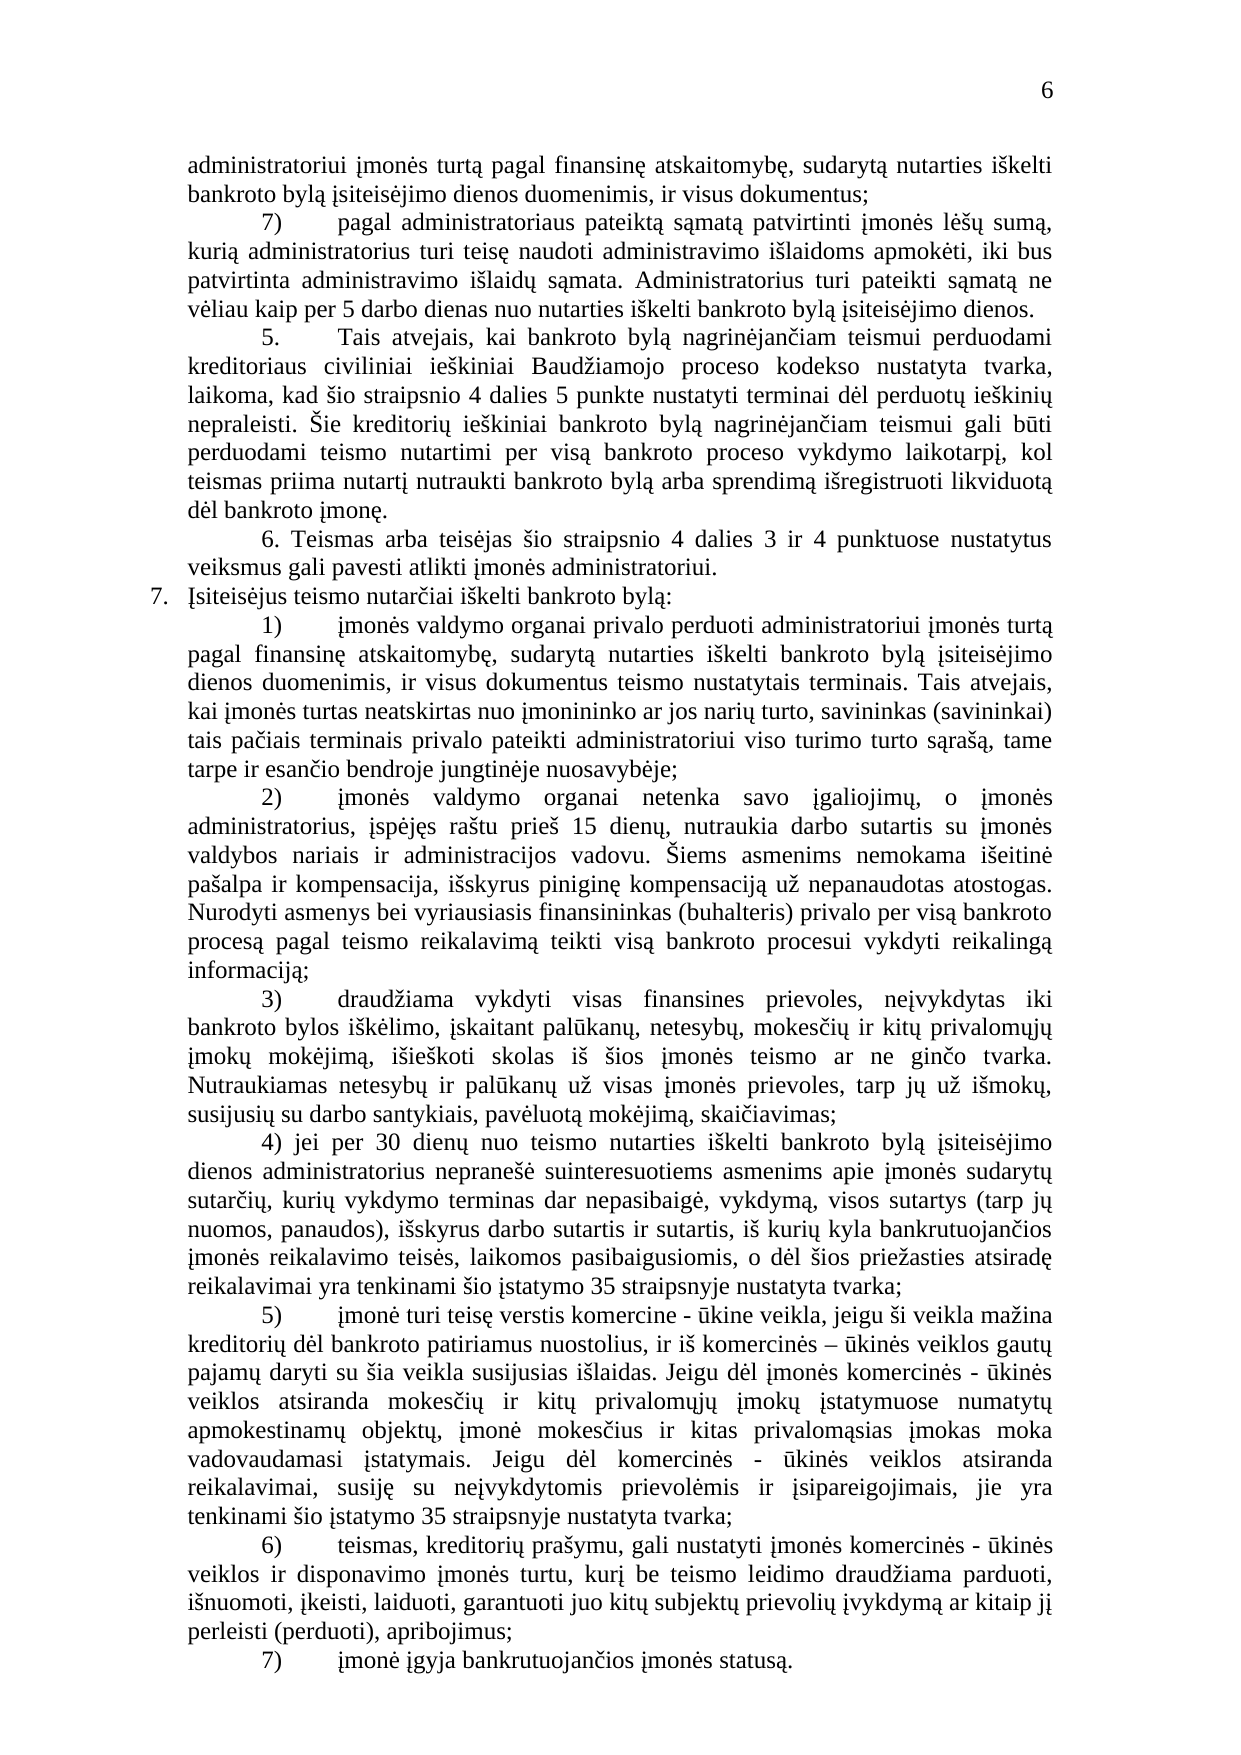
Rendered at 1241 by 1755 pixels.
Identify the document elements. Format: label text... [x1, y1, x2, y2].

text 3) draudžiama vykdyti visas finansines prievoles, neįvykdytas iki bankroto bylos iškėlimo, įskaitant palūkanų, netesybų, mokesčių ir kitų privalomųjų įmokų mokėjimą, išieškoti skolas iš šios įmonės teismo ar ne ginčo tvarka. Nutraukiamas netesybų ir palūkanų už visas įmonės prievoles, tarp jų už išmokų, susijusių su darbo santykiais, pavėluotą mokėjimą, skaičiavimas; [187, 984, 1053, 1127]
text 5) įmonė turi teisę verstis komercine - ūkine veikla, jeigu ši veikla mažina kreditorių dėl bankroto patiriamus nuostolius, ir iš komercinės – ūkinės veiklos gautų pajamų daryti su šia veikla susijusias išlaidas. Jeigu dėl įmonės komercinės - ūkinės veiklos atsiranda mokesčių ir kitų privalomųjų įmokų įstatymuose numatytų apmokestinamų objektų, įmonė mokesčius ir kitas privalomąsias įmokas moka vadovaudamasi įstatymais. Jeigu dėl komercinės - ūkinės veiklos atsiranda reikalavimai, susiję su neįvykdytomis prievolėmis ir įsipareigojimais, jie yra tenkinami šio įstatymo 35 straipsnyje nustatyta tvarka; [187, 1300, 1053, 1530]
text 2) įmonės valdymo organai netenka savo įgaliojimų, o įmonės administratorius, įspėjęs raštu prieš 15 dienų, nutraukia darbo sutartis su įmonės valdybos nariais ir administracijos vadovu. Šiems asmenims nemokama išeitinė pašalpa ir kompensacija, išskyrus piniginę kompensaciją už nepanaudotas atostogas. Nurodyti asmenys bei vyriausiasis finansininkas (buhalteris) privalo per visą bankroto procesą pagal teismo reikalavimą teikti visą bankroto procesui vykdyti reikalingą informaciją; [187, 782, 1053, 984]
text administratoriui įmonės turtą pagal finansinę atskaitomybę, sudarytą nutarties iškelti bankroto bylą įsiteisėjimo dienos duomenimis, ir visus dokumentus; [187, 150, 1053, 207]
text 7) pagal administratoriaus pateiktą sąmatą patvirtinti įmonės lėšų sumą, kurią administratorius turi teisę naudoti administravimo išlaidoms apmokėti, iki bus patvirtinta administravimo išlaidų sąmata. Administratorius turi pateikti sąmatą ne vėliau kaip per 5 darbo dienas nuo nutarties iškelti bankroto bylą įsiteisėjimo dienos. [187, 207, 1053, 322]
text 6. Teismas arba teisėjas šio straipsnio 4 dalies 3 ir 4 punktuose nustatytus veiksmus gali pavesti atlikti įmonės administratoriui. [187, 524, 1053, 581]
text 4) jei per 30 dienų nuo teismo nutarties iškelti bankroto bylą įsiteisėjimo dienos administratorius nepranešė suinteresuotiems asmenims apie įmonės sudarytų sutarčių, kurių vykdymo terminas dar nepasibaigė, vykdymą, visos sutartys (tarp jų nuomos, panaudos), išskyrus darbo sutartis ir sutartis, iš kurių kyla bankrutuojančios įmonės reikalavimo teisės, laikomos pasibaigusiomis, o dėl šios priežasties atsiradę reikalavimai yra tenkinami šio įstatymo 35 straipsnyje nustatyta tvarka; [187, 1127, 1053, 1300]
text 7) įmonė įgyja bankrutuojančios įmonės statusą. [187, 1645, 1053, 1674]
text 1) įmonės valdymo organai privalo perduoti administratoriui įmonės turtą pagal finansinę atskaitomybę, sudarytą nutarties iškelti bankroto bylą įsiteisėjimo dienos duomenimis, ir visus dokumentus teismo nustatytais terminais. Tais atvejais, kai įmonės turtas neatskirtas nuo įmonininko ar jos narių turto, savininkas (savininkai) tais pačiais terminais privalo pateikti administratoriui viso turimo turto sąrašą, tame tarpe ir esančio bendroje jungtinėje nuosavybėje; [187, 610, 1053, 782]
text 5. Tais atvejais, kai bankroto bylą nagrinėjančiam teismui perduodami kreditoriaus civiliniai ieškiniai Baudžiamojo proceso kodekso nustatyta tvarka, laikoma, kad šio straipsnio 4 dalies 5 punkte nustatyti terminai dėl perduotų ieškinių nepraleisti. Šie kreditorių ieškiniai bankroto bylą nagrinėjančiam teismui gali būti perduodami teismo nutartimi per visą bankroto proceso vykdymo laikotarpį, kol teismas priima nutartį nutraukti bankroto bylą arba sprendimą išregistruoti likviduotą dėl bankroto įmonę. [187, 322, 1053, 524]
text 6) teismas, kreditorių prašymu, gali nustatyti įmonės komercinės - ūkinės veiklos ir disponavimo įmonės turtu, kurį be teismo leidimo draudžiama parduoti, išnuomoti, įkeisti, laiduoti, garantuoti juo kitų subjektų prievolių įvykdymą ar kitaip jį perleisti (perduoti), apribojimus; [187, 1530, 1053, 1645]
text 7. Įsiteisėjus teismo nutarčiai iškelti bankroto bylą: [150, 581, 1053, 610]
